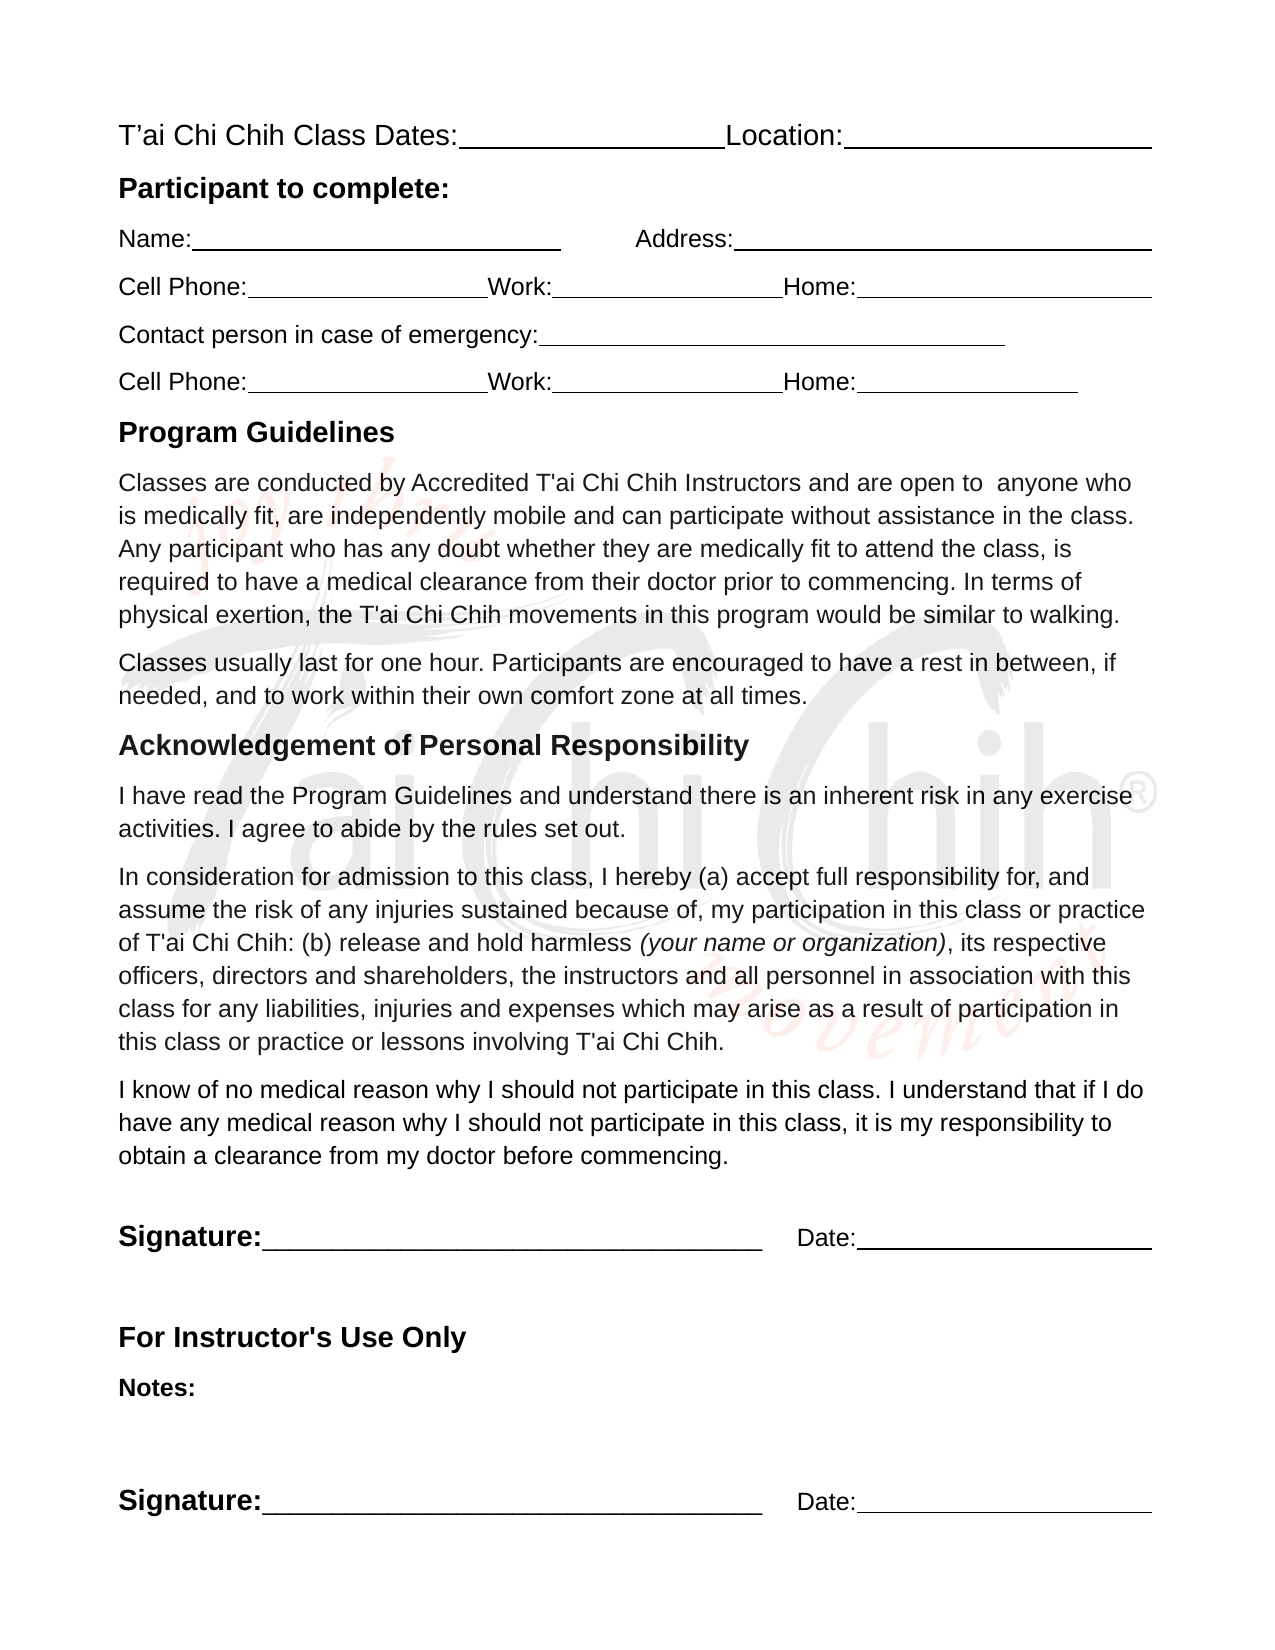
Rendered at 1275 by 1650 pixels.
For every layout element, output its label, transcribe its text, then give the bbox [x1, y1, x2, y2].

text Program Guidelines [118, 415, 1157, 448]
text I know of no medical reason why I should not participate in this class. I understand that if I do have any medical reason why I should not participate in this class, it is my responsibility to obtain a clearance from my doctor before commencing. [118, 1075, 1157, 1169]
text Signature:____________________________________ Date: [118, 1219, 1157, 1253]
text Signature:____________________________________ Date: [118, 1483, 1157, 1516]
text Notes: [118, 1373, 1157, 1402]
text For Instructor's Use Only [118, 1320, 1157, 1354]
text T’ai Chi Chih Class Dates: Location: [118, 118, 1157, 152]
text Participant to complete: [118, 171, 1157, 205]
text Contact person in case of emergency: [118, 319, 1157, 348]
text Cell Phone: Work: Home: [118, 272, 1157, 301]
text Cell Phone: Work: Home: [118, 367, 1157, 396]
text Name: Address: [118, 224, 1157, 253]
